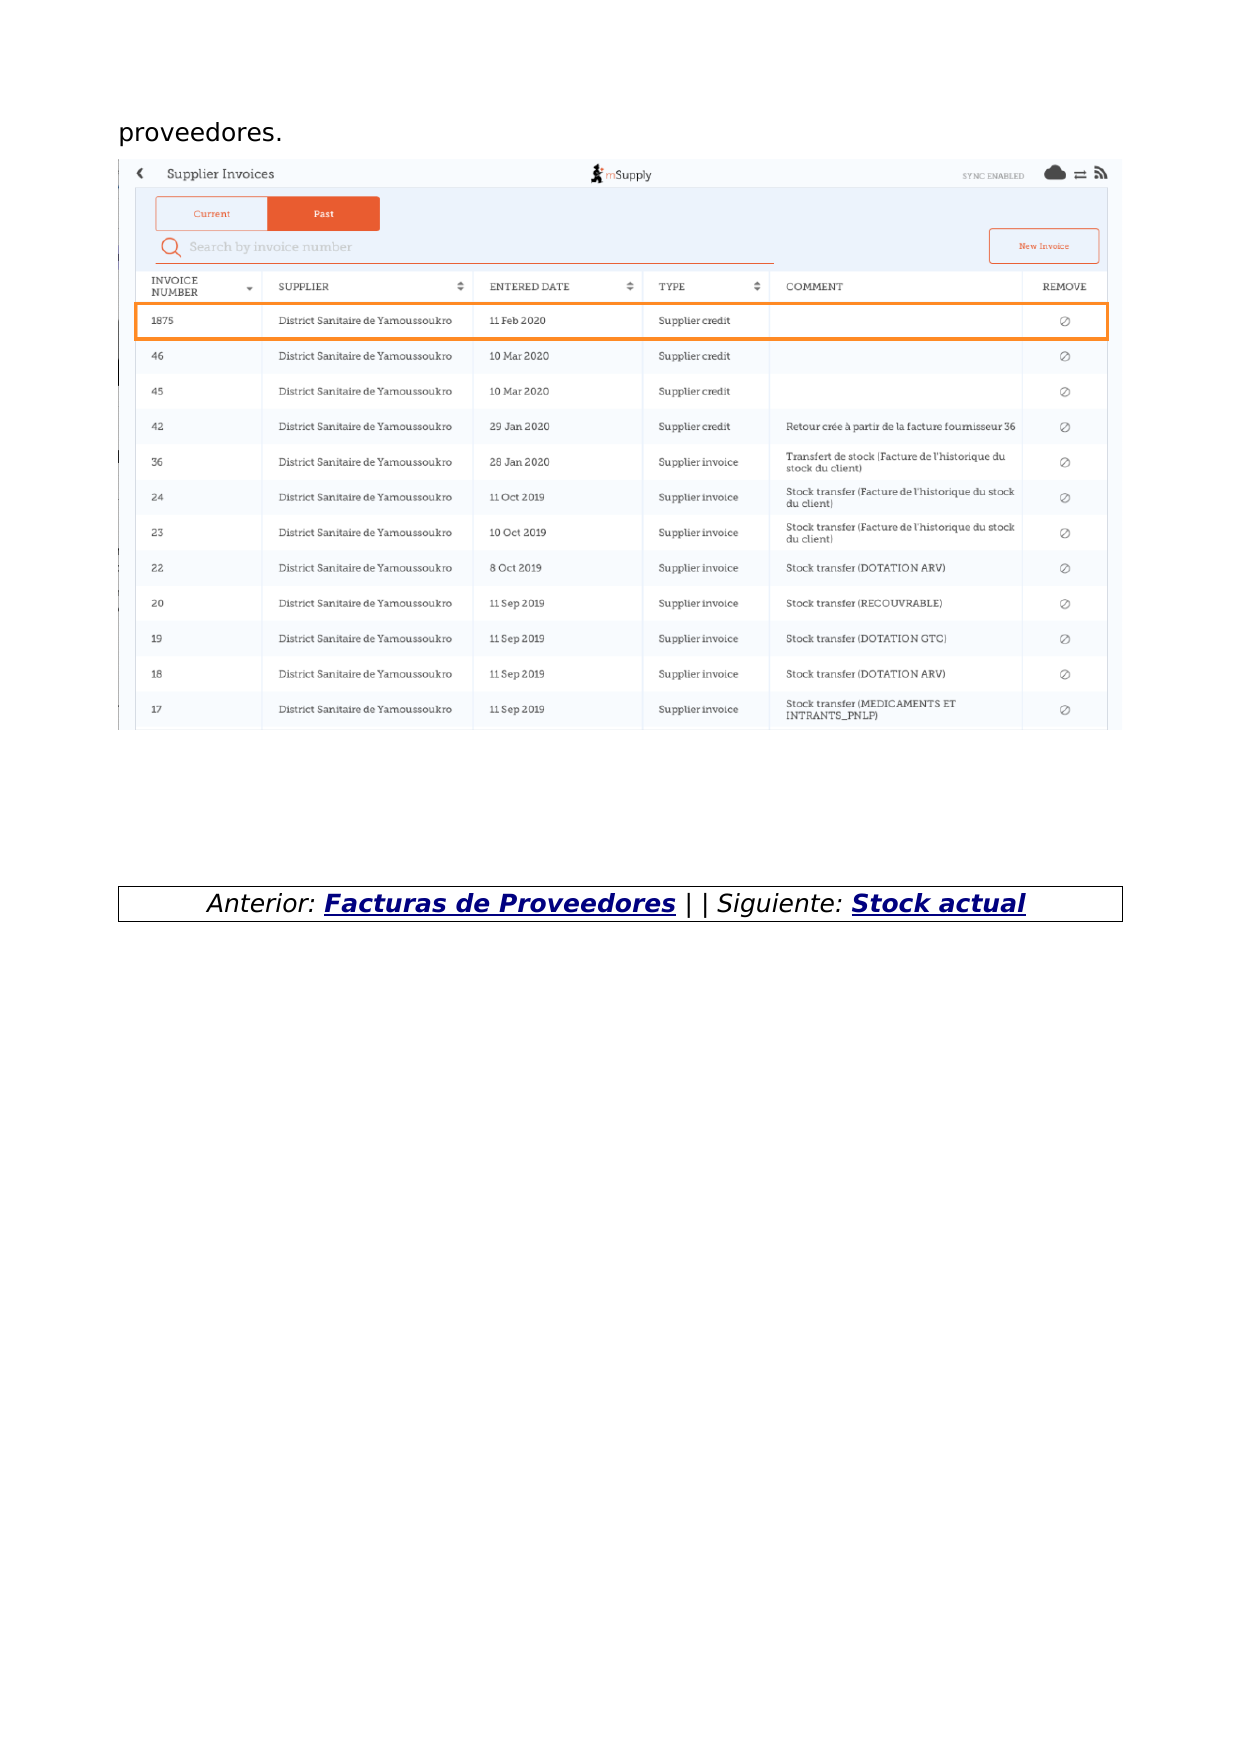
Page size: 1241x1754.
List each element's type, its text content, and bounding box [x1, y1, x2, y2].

picture [118, 159, 1123, 730]
text proveedores. [118, 118, 1122, 147]
table_header Anterior: Facturas de Proveedores | | Siguiente: Stock actual [119, 887, 1122, 921]
